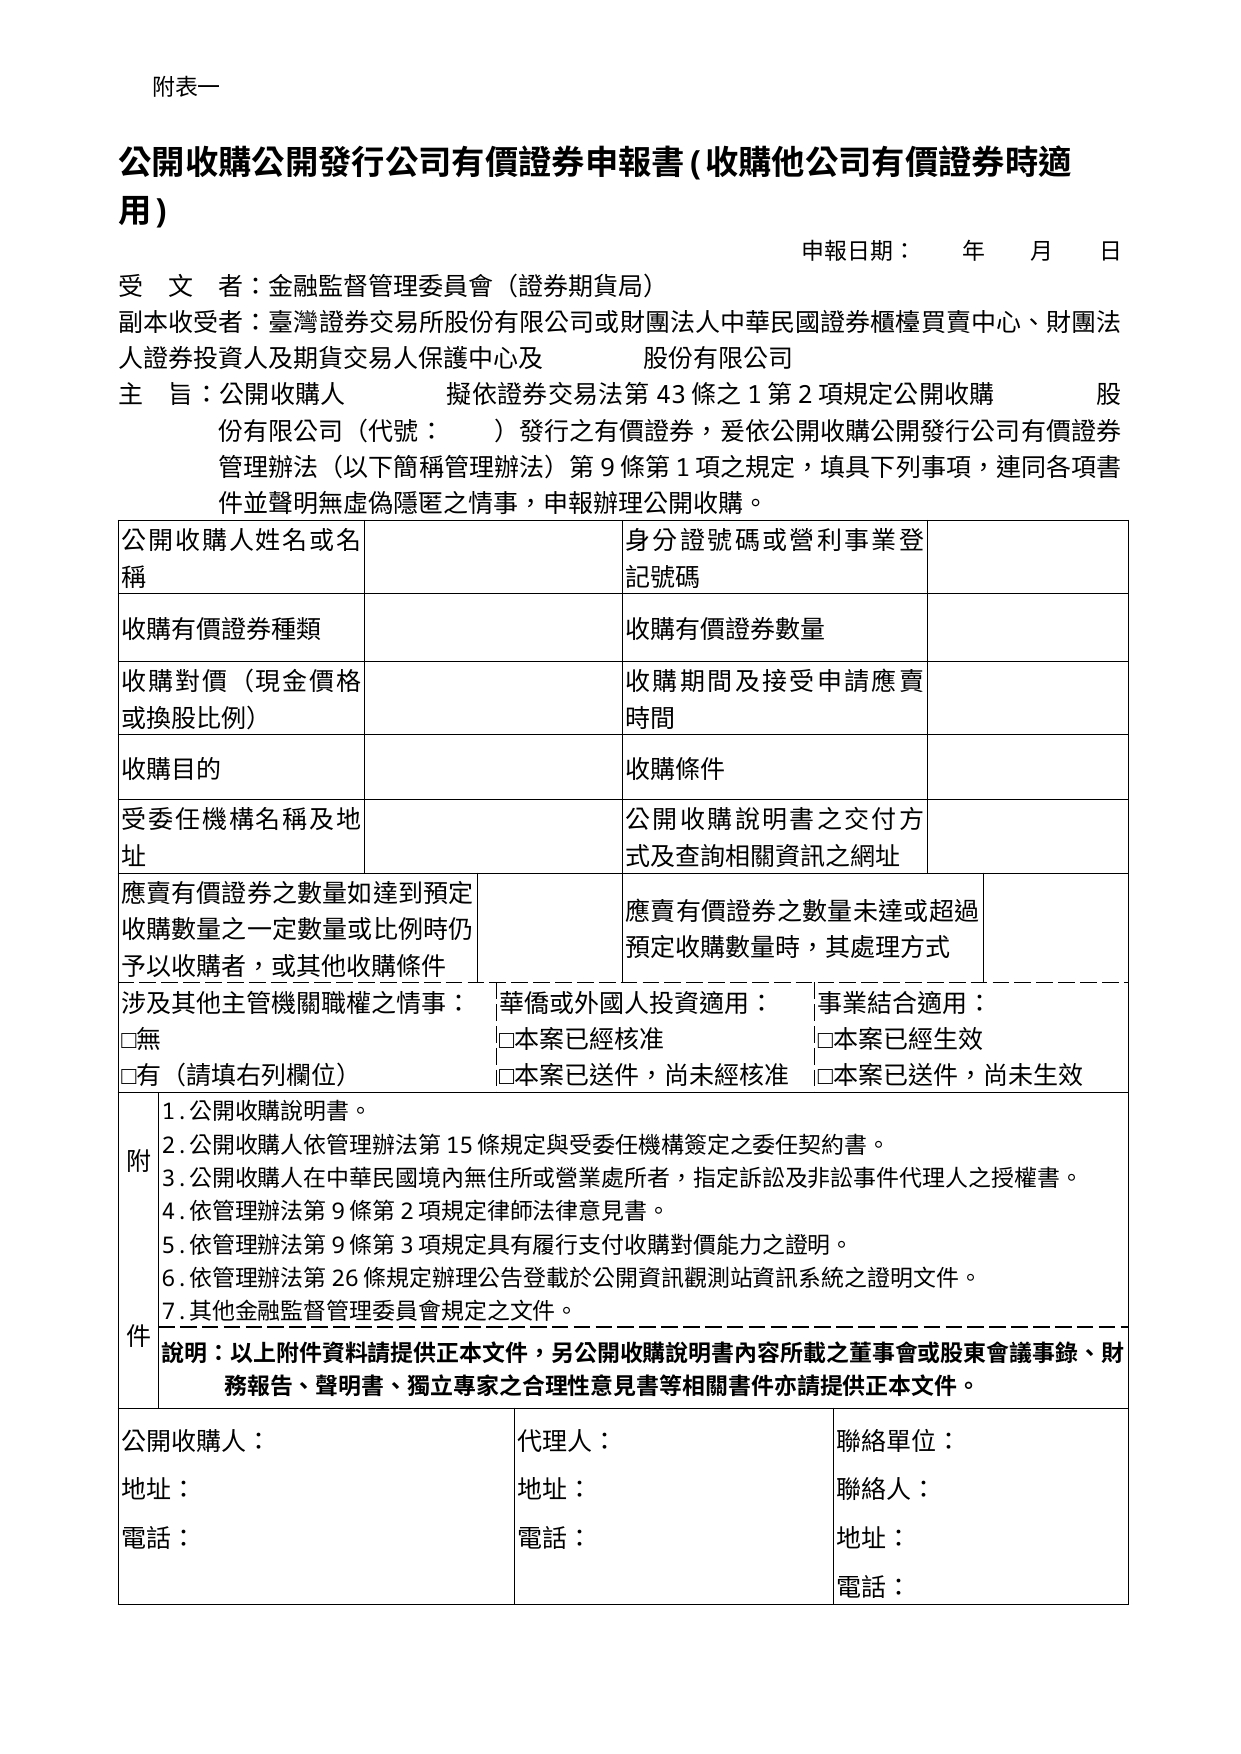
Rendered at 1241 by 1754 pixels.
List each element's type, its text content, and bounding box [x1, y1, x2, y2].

table_cell 收購期間及接受申請應賣時間 [623, 662, 927, 734]
text [137, 61, 287, 111]
table_cell 聯絡單位： 聯絡人： 地址： 電話： [834, 1409, 1128, 1604]
table_cell [365, 735, 622, 799]
text 公開收購公開發行公司有價證券申報書(收購他公司有價證券時適用) [118, 136, 1122, 233]
table_cell [365, 800, 622, 872]
table_header [365, 521, 622, 593]
text 申報日期： 年 月 日 [118, 233, 1122, 266]
table_header 身分證號碼或營利事業登記號碼 [623, 521, 927, 593]
table_cell 1.公開收購說明書。 2.公開收購人依管理辦法第15條規定與受委任機構簽定之委任契約書。 3.公開收購人在中華民國境內無住所或營業處所者，指定訴訟及非訟事件代理人之授權書。 4.依管理辦法第9條第2項規定律師法律意見書。 5.依管理辦法第9條第3項規定具有履行支付收購對價能力之證明。 6.依管理辦法第26條規定辦理公告登載於公開資訊觀測站資訊系統之證明文件。 7.其他金融監督管理委員會規定之文件。 [159, 1093, 1128, 1326]
text 主 旨：公開收購人 擬依證券交易法第43條之1第2項規定公開收購 股份有限公司（代號： ）發行之有價證券，爰依公開收購公開發行公司有價證券管理辦法（以下簡稱管理辦法）第9條第1項之規定，填具下列事項，連同各項書件並聲明無虛偽隱匿之情事，申報辦理公開收購。 [118, 375, 1122, 520]
table_header [928, 521, 1128, 593]
table_cell [365, 662, 622, 734]
text 附表一 [152, 68, 272, 102]
table_cell 應賣有價證券之數量未達或超過預定收購數量時，其處理方式 [623, 874, 983, 982]
table_cell 公開收購說明書之交付方式及查詢相關資訊之網址 [623, 800, 927, 872]
table_cell [984, 874, 1128, 982]
table_cell 收購對價（現金價格或換股比例） [119, 662, 364, 734]
table_cell 收購條件 [623, 735, 927, 799]
table_cell 代理人： 地址： 電話： [515, 1409, 833, 1604]
table_cell [928, 662, 1128, 734]
table_cell 華僑或外國人投資適用： □本案已經核准 □本案已送件，尚未經核准 [496, 982, 815, 1092]
table_cell 涉及其他主管機關職權之情事： □無 □有（請填右列欄位） [119, 982, 496, 1092]
table_cell 收購有價證券數量 [623, 594, 927, 661]
table_cell 附 件 [119, 1093, 158, 1408]
table_cell [928, 735, 1128, 799]
table_cell [478, 874, 622, 982]
table_cell [928, 594, 1128, 661]
table_cell 受委任機構名稱及地址 [119, 800, 364, 872]
table_cell 收購目的 [119, 735, 364, 799]
table_cell [928, 800, 1128, 872]
table_cell [365, 594, 622, 661]
text 副本收受者：臺灣證券交易所股份有限公司或財團法人中華民國證券櫃檯買賣中心、財團法人證券投資人及期貨交易人保護中心及 股份有限公司 [118, 302, 1122, 375]
table_cell 收購有價證券種類 [119, 594, 364, 661]
table_cell 事業結合適用： □本案已經生效 □本案已送件，尚未生效 [815, 982, 1128, 1092]
text 受 文 者：金融監督管理委員會（證券期貨局） [118, 266, 1122, 302]
table_cell 公開收購人： 地址： 電話： [119, 1409, 514, 1604]
table_cell 說明：以上附件資料請提供正本文件，另公開收購說明書內容所載之董事會或股東會議事錄、財務報告、聲明書、獨立專家之合理性意見書等相關書件亦請提供正本文件。 [159, 1326, 1128, 1408]
table_header 公開收購人姓名或名稱 [119, 521, 364, 593]
table_cell 應賣有價證券之數量如達到預定收購數量之一定數量或比例時仍予以收購者，或其他收購條件 [119, 874, 477, 982]
